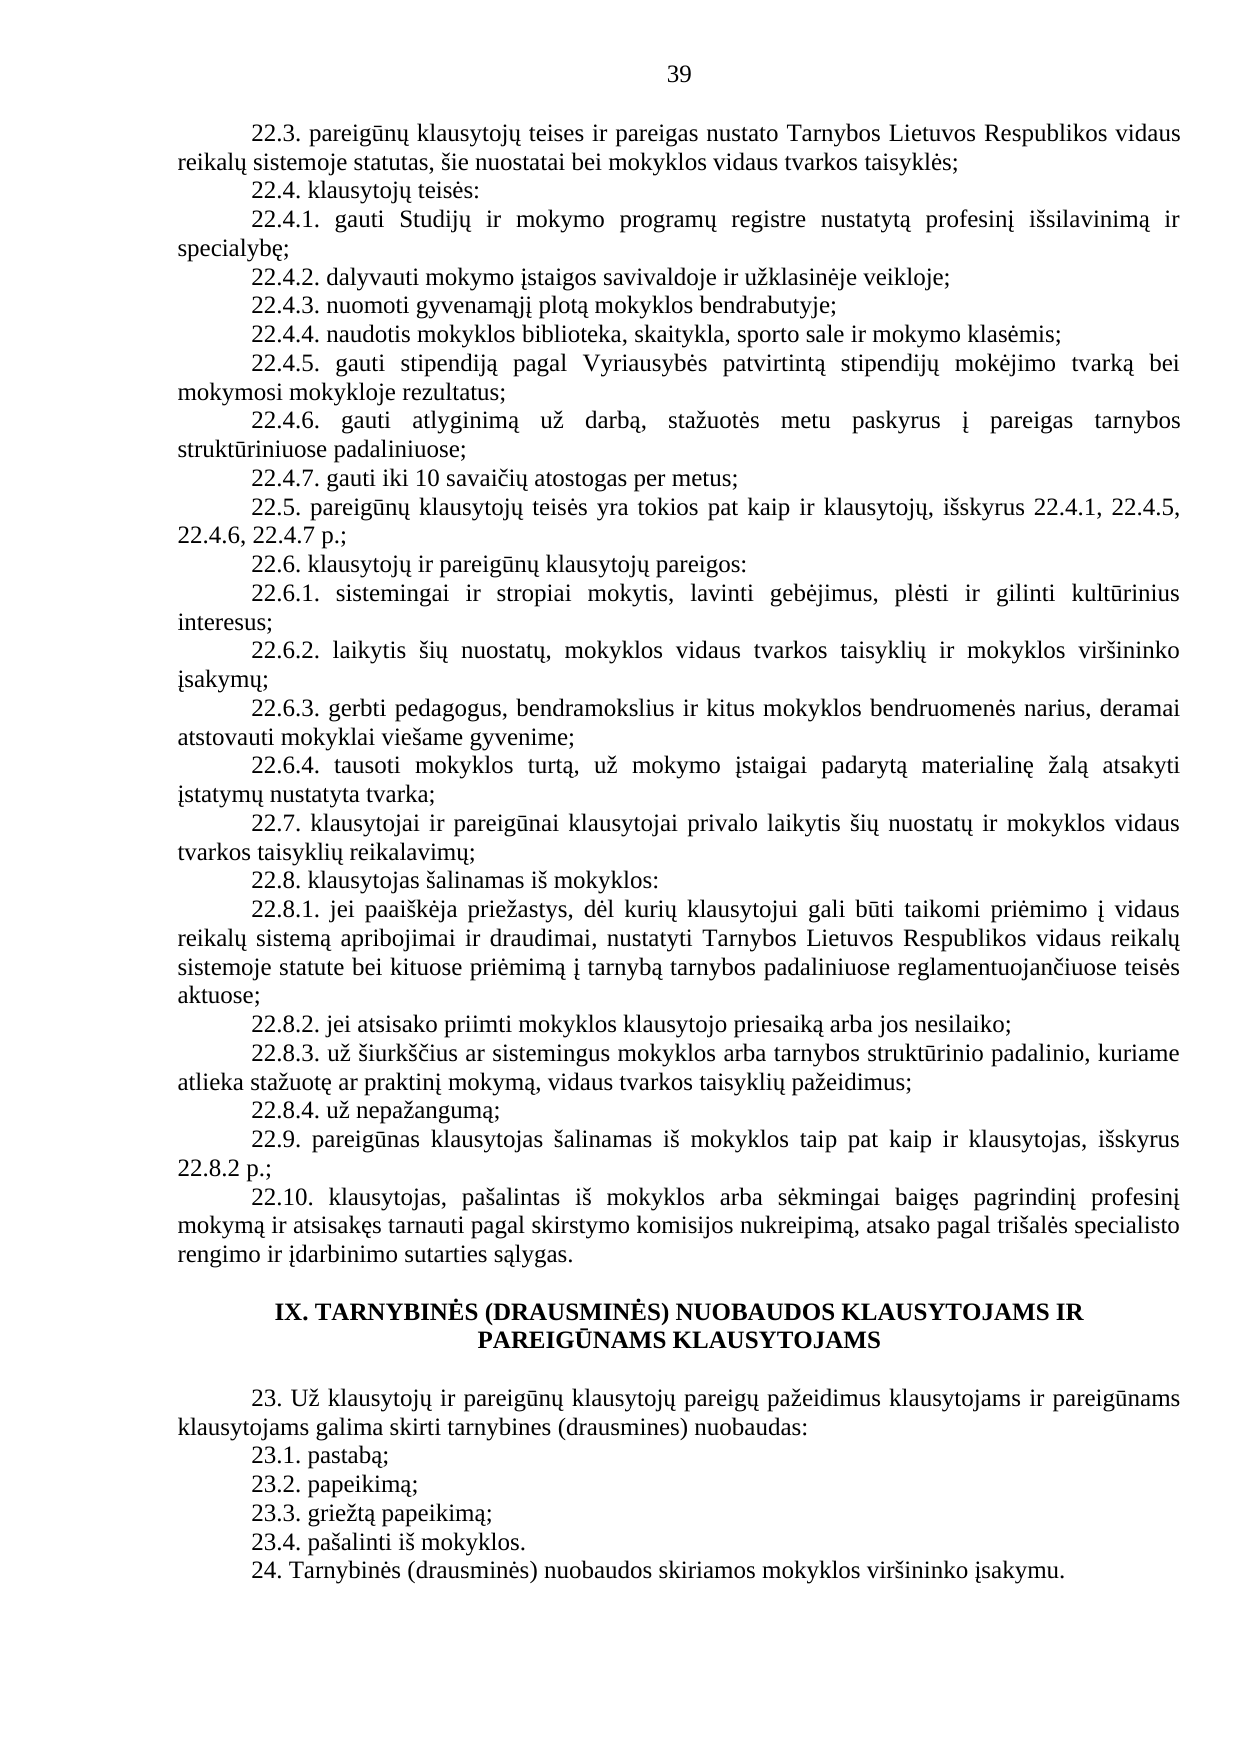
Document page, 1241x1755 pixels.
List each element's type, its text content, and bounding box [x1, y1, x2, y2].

text 22.8.1. jei paaiškėja priežastys, dėl kurių klausytojui gali būti taikomi priėmimo į vidaus reikalų sistemą apribojimai ir draudimai, nustatyti Tarnybos Lietuvos Respublikos vidaus reikalų sistemoje statute bei kituose priėmimą į tarnybą tarnybos padaliniuose reglamentuojančiuose teisės aktuose; [177, 894, 1181, 1009]
text 22.3. pareigūnų klausytojų teises ir pareigas nustato Tarnybos Lietuvos Respublikos vidaus reikalų sistemoje statutas, šie nuostatai bei mokyklos vidaus tvarkos taisyklės; [177, 118, 1181, 176]
text 22.4. klausytojų teisės: [177, 176, 1181, 204]
text 22.4.3. nuomoti gyvenamąjį plotą mokyklos bendrabutyje; [177, 291, 1181, 319]
text 22.4.2. dalyvauti mokymo įstaigos savivaldoje ir užklasinėje veikloje; [177, 262, 1181, 291]
text 22.6.2. laikytis šių nuostatų, mokyklos vidaus tvarkos taisyklių ir mokyklos viršininko įsakymų; [177, 636, 1181, 693]
text 23.3. griežtą papeikimą; [177, 1498, 1181, 1527]
text 24. Tarnybinės (drausminės) nuobaudos skiriamos mokyklos viršininko įsakymu. [177, 1556, 1181, 1584]
text 22.6. klausytojų ir pareigūnų klausytojų pareigos: [177, 549, 1181, 578]
text 22.7. klausytojai ir pareigūnai klausytojai privalo laikytis šių nuostatų ir mokyklos vidaus tvarkos taisyklių reikalavimų; [177, 808, 1181, 866]
text 22.4.5. gauti stipendiją pagal Vyriausybės patvirtintą stipendijų mokėjimo tvarką bei mokymosi mokykloje rezultatus; [177, 348, 1181, 406]
text 22.6.1. sistemingai ir stropiai mokytis, lavinti gebėjimus, plėsti ir gilinti kultūrinius interesus; [177, 578, 1181, 636]
text 22.8.4. už nepažangumą; [177, 1096, 1181, 1124]
text 22.4.7. gauti iki 10 savaičių atostogas per metus; [177, 463, 1181, 492]
text 22.6.4. tausoti mokyklos turtą, už mokymo įstaigai padarytą materialinę žalą atsakyti įstatymų nustatyta tvarka; [177, 751, 1181, 808]
text 23.2. papeikimą; [177, 1469, 1181, 1498]
text 22.8.2. jei atsisako priimti mokyklos klausytojo priesaiką arba jos nesilaiko; [177, 1009, 1181, 1038]
text 22.4.1. gauti Studijų ir mokymo programų registre nustatytą profesinį išsilavinimą ir specialybę; [177, 204, 1181, 262]
text 23.4. pašalinti iš mokyklos. [177, 1527, 1181, 1556]
text IX. TARNYBINĖS (DRAUSMINĖS) NUOBAUDOS KLAUSYTOJAMS IR PAREIGŪNAMS KLAUSYTOJAMS [177, 1297, 1181, 1354]
text 22.8.3. už šiurkščius ar sistemingus mokyklos arba tarnybos struktūrinio padalinio, kuriame atlieka stažuotę ar praktinį mokymą, vidaus tvarkos taisyklių pažeidimus; [177, 1038, 1181, 1096]
text 22.10. klausytojas, pašalintas iš mokyklos arba sėkmingai baigęs pagrindinį profesinį mokymą ir atsisakęs tarnauti pagal skirstymo komisijos nukreipimą, atsako pagal trišalės specialisto rengimo ir įdarbinimo sutarties sąlygas. [177, 1182, 1181, 1268]
text 22.8. klausytojas šalinamas iš mokyklos: [177, 866, 1181, 894]
text 23.1. pastabą; [177, 1441, 1181, 1469]
text 22.9. pareigūnas klausytojas šalinamas iš mokyklos taip pat kaip ir klausytojas, išskyrus 22.8.2 p.; [177, 1124, 1181, 1182]
text 22.5. pareigūnų klausytojų teisės yra tokios pat kaip ir klausytojų, išskyrus 22.4.1, 22.4.5, 22.4.6, 22.4.7 p.; [177, 492, 1181, 549]
text 22.4.4. naudotis mokyklos biblioteka, skaitykla, sporto sale ir mokymo klasėmis; [177, 319, 1181, 348]
text 23. Už klausytojų ir pareigūnų klausytojų pareigų pažeidimus klausytojams ir pareigūnams klausytojams galima skirti tarnybines (drausmines) nuobaudas: [177, 1383, 1181, 1441]
text 22.6.3. gerbti pedagogus, bendramokslius ir kitus mokyklos bendruomenės narius, deramai atstovauti mokyklai viešame gyvenime; [177, 693, 1181, 751]
text 22.4.6. gauti atlyginimą už darbą, stažuotės metu paskyrus į pareigas tarnybos struktūriniuose padaliniuose; [177, 406, 1181, 463]
